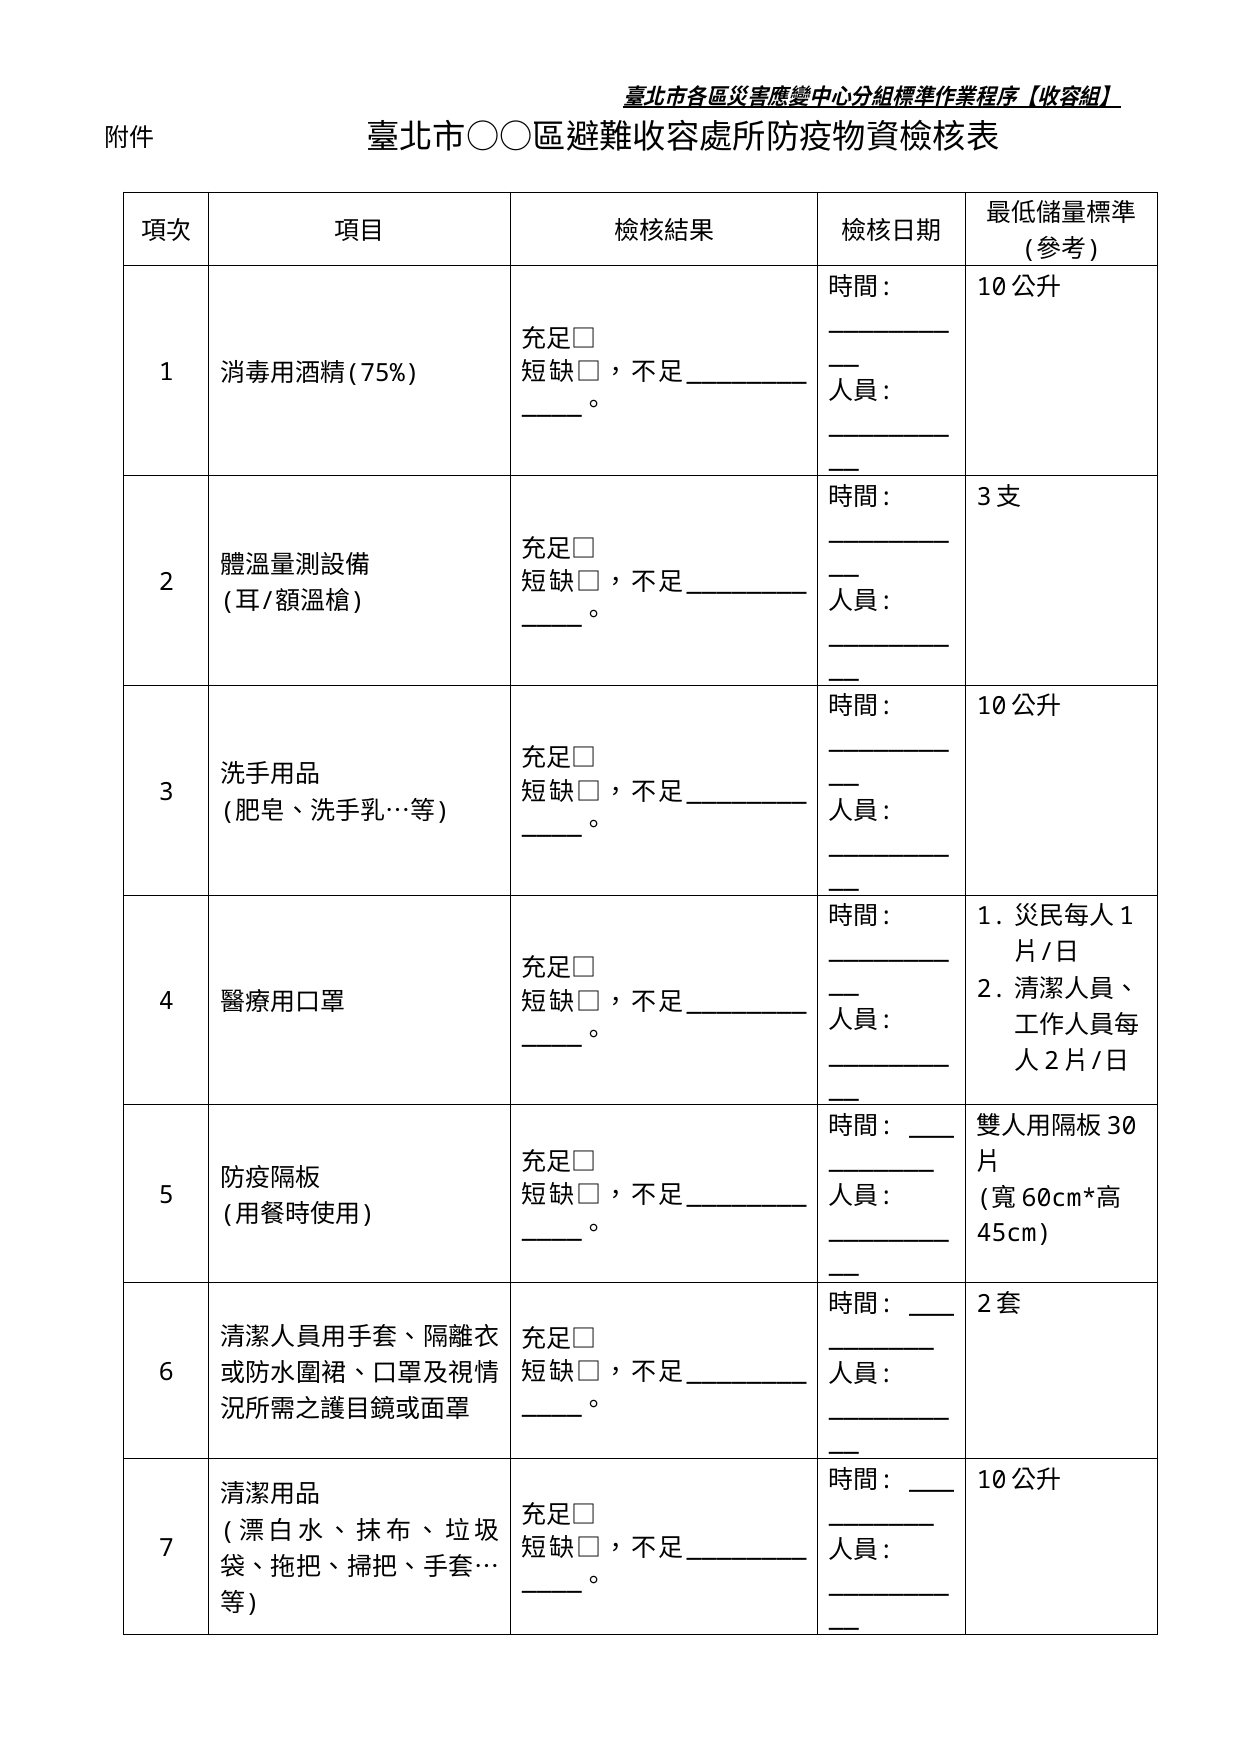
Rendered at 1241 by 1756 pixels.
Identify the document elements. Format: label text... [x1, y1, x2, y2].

table_cell 清潔人員用手套、隔離衣或防水圍裙、口罩及視情況所需之護目鏡或面罩 [209, 1283, 510, 1458]
table_cell 時間: __________ 人員: __________ [818, 266, 965, 475]
table_cell 充足□ 短缺□，不足____________。 [511, 476, 817, 685]
table_cell 時間: __________ 人員: __________ [818, 1283, 965, 1458]
table_cell 時間: __________ 人員: __________ [818, 1459, 965, 1634]
table_cell 防疫隔板 (用餐時使用) [209, 1105, 510, 1282]
table_cell 充足□ 短缺□，不足____________。 [511, 1459, 817, 1634]
table_header 項目 [209, 193, 510, 265]
table_cell 6 [124, 1283, 208, 1458]
table_header 最低儲量標準(參考) [966, 193, 1157, 265]
table_cell 雙人用隔板30片 (寬60cm*高45cm) [966, 1105, 1157, 1282]
table_cell 充足□ 短缺□，不足____________。 [511, 266, 817, 475]
table_cell 2 [124, 476, 208, 685]
table_cell 醫療用口罩 [209, 896, 510, 1104]
table_cell 時間: __________人員: __________ [818, 1105, 965, 1282]
table_cell 7 [124, 1459, 208, 1634]
table_cell 時間: __________ 人員: __________ [818, 476, 965, 685]
table_cell 體溫量測設備 (耳/額溫槍) [209, 476, 510, 685]
table_cell 1 [124, 266, 208, 475]
table_cell 災民每人1片/日 清潔人員、工作人員每人2片/日 [966, 896, 1157, 1104]
text 附件10.17 [104, 117, 221, 150]
table_cell 充足□ 短缺□，不足____________。 [511, 1105, 817, 1282]
table_cell 清潔用品 (漂白水、抹布、垃圾袋、拖把、掃把、手套…等) [209, 1459, 510, 1634]
table_header 檢核日期 [818, 193, 965, 265]
table_cell 洗手用品 (肥皂、洗手乳…等) [209, 686, 510, 894]
table_cell 10公升 [966, 686, 1157, 894]
table_cell 3 [124, 686, 208, 894]
table_cell 4 [124, 896, 208, 1104]
table_cell 10公升 [966, 1459, 1157, 1634]
table_cell 時間: __________ 人員: __________ [818, 686, 965, 894]
table_cell 充足□ 短缺□，不足____________。 [511, 686, 817, 894]
text 臺北市○○區避難收容處所防疫物資檢核表 [89, 110, 1128, 158]
table_cell 消毒用酒精(75%) [209, 266, 510, 475]
table_cell 3支 [966, 476, 1157, 685]
table_cell 10公升 [966, 266, 1157, 475]
table_header 檢核結果 [511, 193, 817, 265]
table_cell 5 [124, 1105, 208, 1282]
table_cell 充足□ 短缺□，不足____________。 [511, 1283, 817, 1458]
table_cell 時間: __________ 人員: __________ [818, 896, 965, 1104]
table_cell 充足□ 短缺□，不足____________。 [511, 896, 817, 1104]
table_header 項次 [124, 193, 208, 265]
table_cell 2套 [966, 1283, 1157, 1458]
